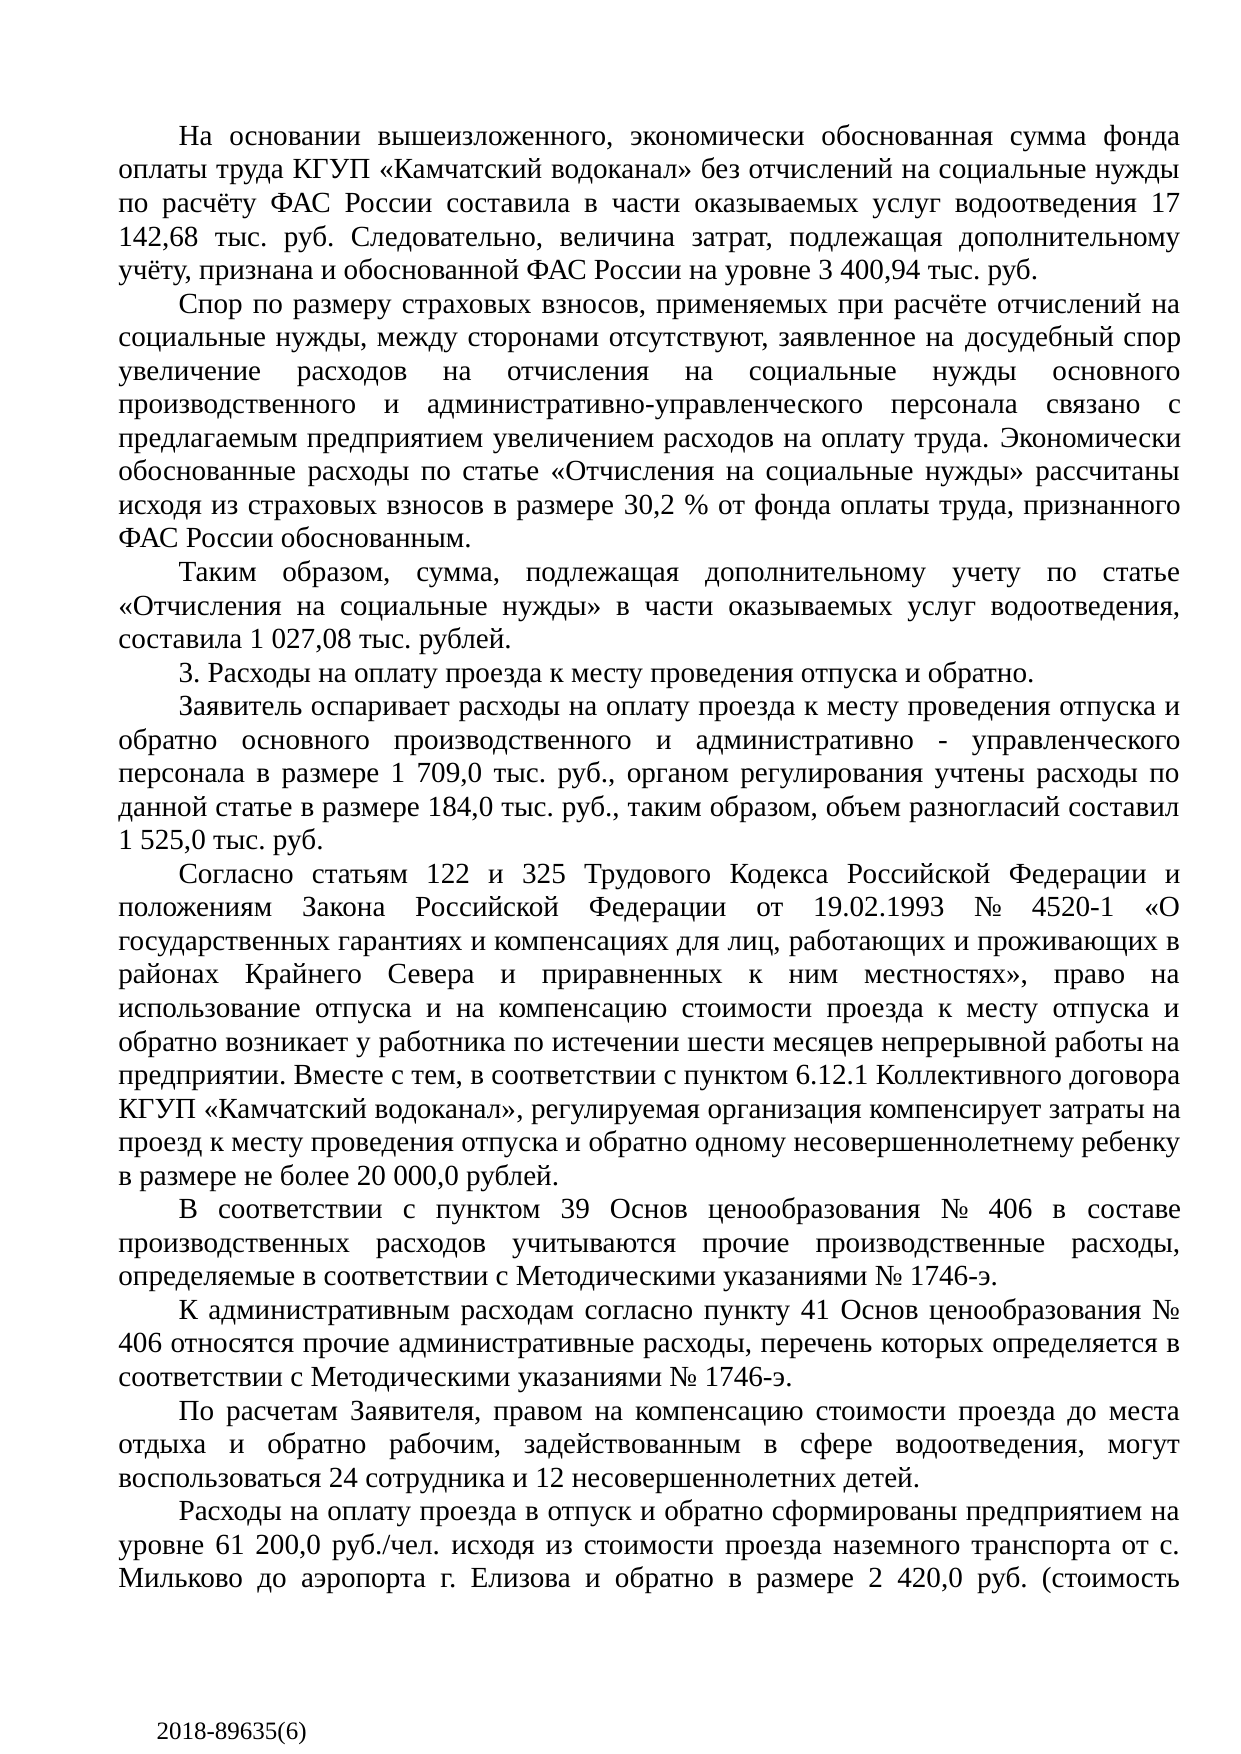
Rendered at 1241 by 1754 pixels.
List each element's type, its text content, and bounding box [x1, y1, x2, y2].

text Заявитель оспаривает расходы на оплату проезда к месту проведения отпуска и обратно основного производственного и административно - управленческого персонала в размере 1 709,0 тыс. руб., органом регулирования учтены расходы по данной статье в размере 184,0 тыс. руб., таким образом, объем разногласий составил 1 525,0 тыс. руб. [118, 688, 1181, 856]
text На основании вышеизложенного, экономически обоснованная сумма фонда оплаты труда КГУП «Камчатский водоканал» без отчислений на социальные нужды по расчёту ФАС России составила в части оказываемых услуг водоотведения 17 142,68 тыс. руб. Следовательно, величина затрат, подлежащая дополнительному учёту, признана и обоснованной ФАС России на уровне 3 400,94 тыс. руб. [118, 118, 1181, 286]
text По расчетам Заявителя, правом на компенсацию стоимости проезда до места отдыха и обратно рабочим, задействованным в сфере водоотведения, могут воспользоваться 24 сотрудника и 12 несовершеннолетних детей. [118, 1393, 1181, 1493]
text Согласно статьям 122 и 325 Трудового Кодекса Российской Федерации и положениям Закона Российской Федерации от 19.02.1993 № 4520-1 «О государственных гарантиях и компенсациях для лиц, работающих и проживающих в районах Крайнего Севера и приравненных к ним местностях», право на использование отпуска и на компенсацию стоимости проезда к месту отпуска и обратно возникает у работника по истечении шести месяцев непрерывной работы на предприятии. Вместе с тем, в соответствии с пунктом 6.12.1 Коллективного договора КГУП «Камчатский водоканал», регулируемая организация компенсирует затраты на проезд к месту проведения отпуска и обратно одному несовершеннолетнему ребенку в размере не более 20 000,0 рублей. [118, 856, 1181, 1191]
text К административным расходам согласно пункту 41 Основ ценообразования № 406 относятся прочие административные расходы, перечень которых определяется в соответствии с Методическими указаниями № 1746-э. [118, 1292, 1181, 1393]
text Таким образом, сумма, подлежащая дополнительному учету по статье «Отчисления на социальные нужды» в части оказываемых услуг водоотведения, составила 1 027,08 тыс. рублей. [118, 554, 1181, 655]
text Спор по размеру страховых взносов, применяемых при расчёте отчислений на социальные нужды, между сторонами отсутствуют, заявленное на досудебный спор увеличение расходов на отчисления на социальные нужды основного производственного и административно-управленческого персонала связано с предлагаемым предприятием увеличением расходов на оплату труда. Экономически обоснованные расходы по статье «Отчисления на социальные нужды» рассчитаны исходя из страховых взносов в размере 30,2 % от фонда оплаты труда, признанного ФАС России обоснованным. [118, 286, 1181, 554]
text В соответствии с пунктом 39 Основ ценообразования № 406 в составе производственных расходов учитываются прочие производственные расходы, определяемые в соответствии с Методическими указаниями № 1746-э. [118, 1191, 1181, 1292]
text Расходы на оплату проезда в отпуск и обратно сформированы предприятием на уровне 61 200,0 руб./чел. исходя из стоимости проезда наземного транспорта от с. Мильково до аэропорта г. Елизова и обратно в размере 2 420,0 руб. (стоимость [118, 1493, 1181, 1594]
text 3. Расходы на оплату проезда к месту проведения отпуска и обратно. [118, 655, 1181, 688]
